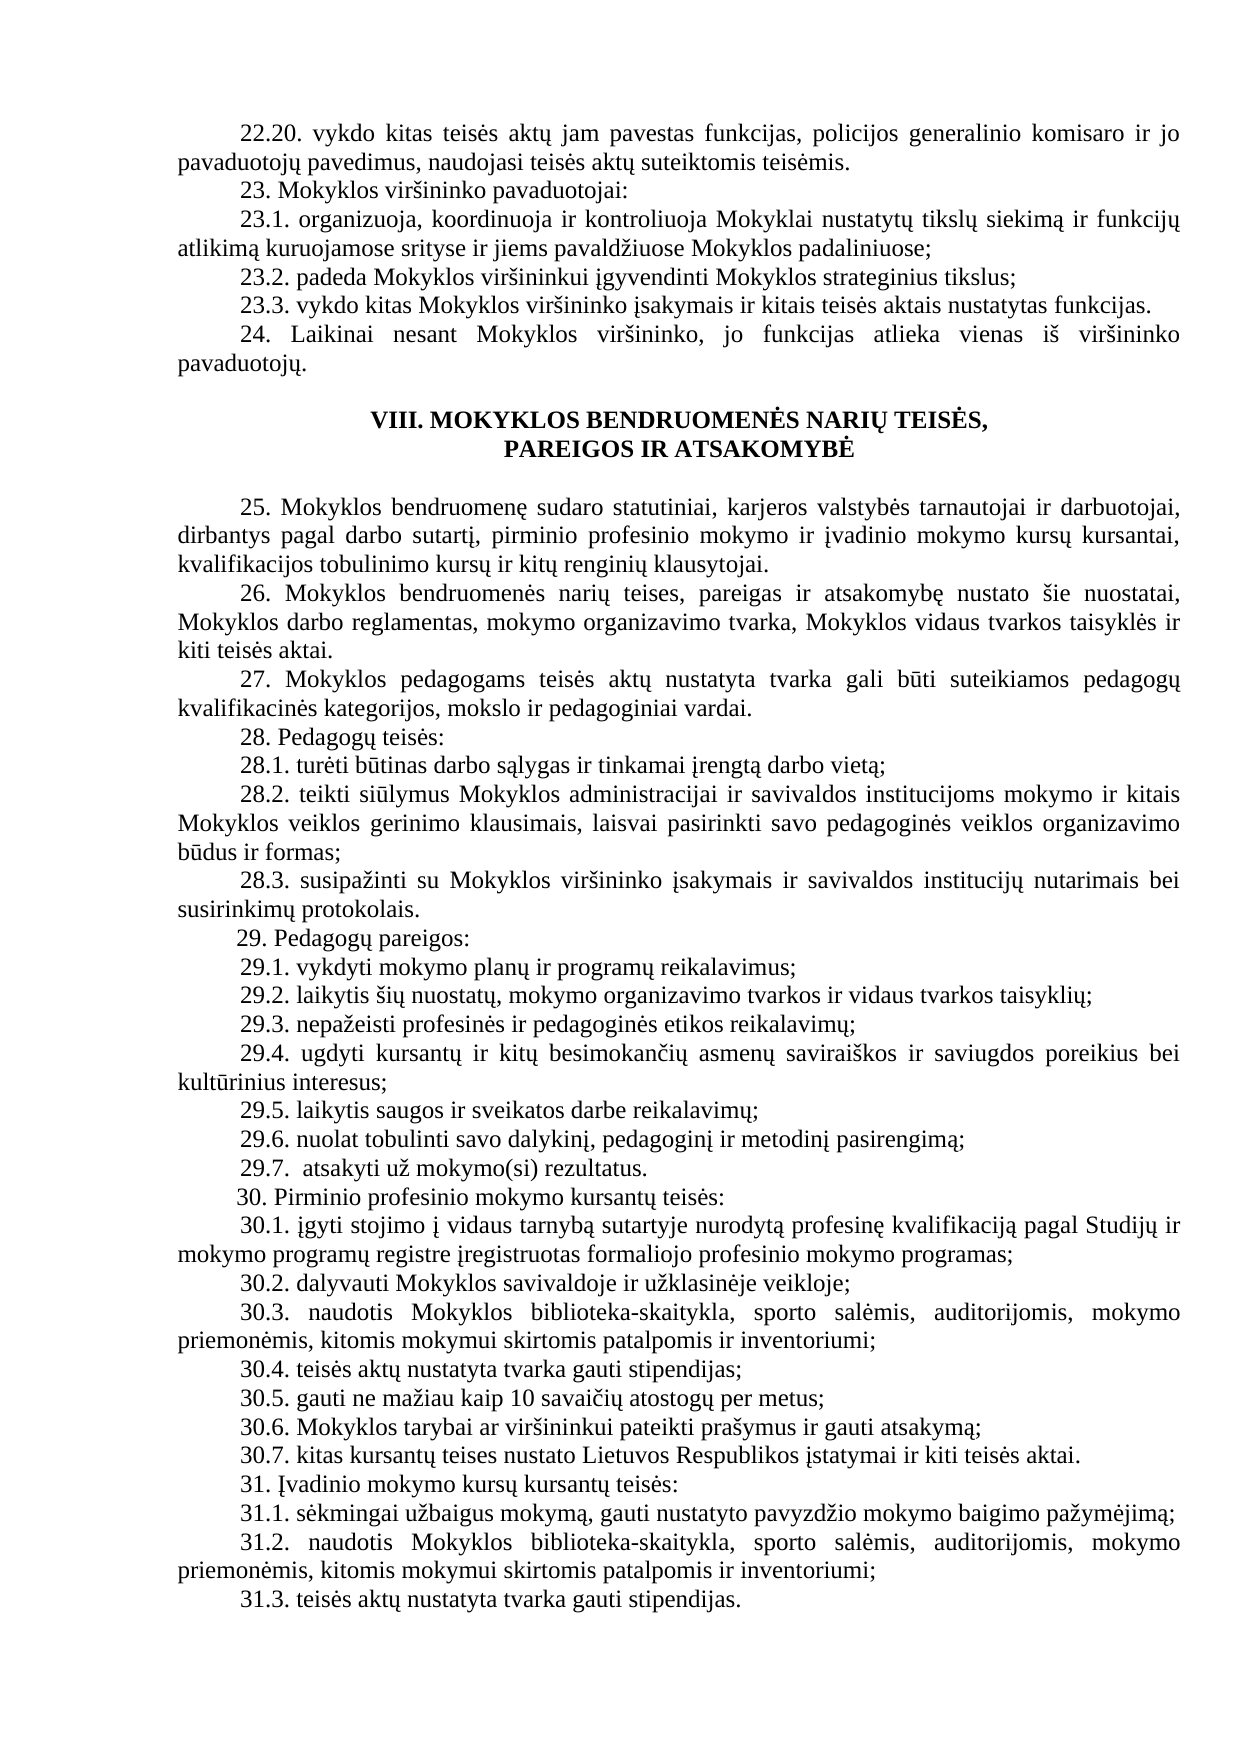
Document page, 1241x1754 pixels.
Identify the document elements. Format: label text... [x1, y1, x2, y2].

text 24. Laikinai nesant Mokyklos viršininko, jo funkcijas atlieka vienas iš viršininko pavaduotojų. [177, 319, 1181, 377]
text 30.7. kitas kursantų teises nustato Lietuvos Respublikos įstatymai ir kiti teisės aktai. [177, 1441, 1181, 1469]
text 23.2. padeda Mokyklos viršininkui įgyvendinti Mokyklos strateginius tikslus; [177, 262, 1181, 291]
text 30. Pirminio profesinio mokymo kursantų teisės: [236, 1182, 1181, 1211]
text 28.1. turėti būtinas darbo sąlygas ir tinkamai įrengtą darbo vietą; [177, 751, 1181, 779]
text 26. Mokyklos bendruomenės narių teises, pareigas ir atsakomybę nustato šie nuostatai, Mokyklos darbo reglamentas, mokymo organizavimo tvarka, Mokyklos vidaus tvarkos taisyklės ir kiti teisės aktai. [177, 578, 1181, 664]
text 25. Mokyklos bendruomenę sudaro statutiniai, karjeros valstybės tarnautojai ir darbuotojai, dirbantys pagal darbo sutartį, pirminio profesinio mokymo ir įvadinio mokymo kursų kursantai, kvalifikacijos tobulinimo kursų ir kitų renginių klausytojai. [177, 492, 1181, 578]
text 30.2. dalyvauti Mokyklos savivaldoje ir užklasinėje veikloje; [177, 1268, 1181, 1297]
text 29.6. nuolat tobulinti savo dalykinį, pedagoginį ir metodinį pasirengimą; [177, 1124, 1181, 1153]
text 29. Pedagogų pareigos: [236, 923, 1181, 952]
text 31.3. teisės aktų nustatyta tvarka gauti stipendijas. [240, 1584, 1181, 1613]
text 31.1. sėkmingai užbaigus mokymą, gauti nustatyto pavyzdžio mokymo baigimo pažymėjimą; [240, 1498, 1181, 1527]
text 28.3. susipažinti su Mokyklos viršininko įsakymais ir savivaldos institucijų nutarimais bei susirinkimų protokolais. [177, 866, 1181, 923]
text 29.1. vykdyti mokymo planų ir programų reikalavimus; [177, 952, 1181, 981]
text VIII. MOKYKLOS BENDRUOMENĖS NARIŲ TEISĖS, [177, 406, 1181, 434]
text 29.5. laikytis saugos ir sveikatos darbe reikalavimų; [177, 1096, 1181, 1124]
text 29.3. nepažeisti profesinės ir pedagoginės etikos reikalavimų; [177, 1009, 1181, 1038]
text 30.6. Mokyklos tarybai ar viršininkui pateikti prašymus ir gauti atsakymą; [177, 1412, 1181, 1441]
text 29.4. ugdyti kursantų ir kitų besimokančių asmenų saviraiškos ir saviugdos poreikius bei kultūrinius interesus; [177, 1038, 1181, 1096]
text PAREIGOS IR ATSAKOMYBĖ [177, 434, 1181, 463]
text 30.3. naudotis Mokyklos biblioteka-skaitykla, sporto salėmis, auditorijomis, mokymo priemonėmis, kitomis mokymui skirtomis patalpomis ir inventoriumi; [177, 1297, 1181, 1354]
text 30.5. gauti ne mažiau kaip 10 savaičių atostogų per metus; [177, 1383, 1181, 1412]
text 23. Mokyklos viršininko pavaduotojai: [177, 176, 1181, 204]
text 23.3. vykdo kitas Mokyklos viršininko įsakymais ir kitais teisės aktais nustatytas funkcijas. [177, 291, 1181, 319]
text 29.7. atsakyti už mokymo(si) rezultatus. [177, 1153, 1181, 1182]
text 31. Įvadinio mokymo kursų kursantų teisės: [177, 1469, 1181, 1498]
text 28. Pedagogų teisės: [177, 722, 1181, 751]
text 29.2. laikytis šių nuostatų, mokymo organizavimo tvarkos ir vidaus tvarkos taisyklių; [177, 981, 1181, 1009]
text 31.2. naudotis Mokyklos biblioteka-skaitykla, sporto salėmis, auditorijomis, mokymo priemonėmis, kitomis mokymui skirtomis patalpomis ir inventoriumi; [177, 1527, 1181, 1584]
text 22.20. vykdo kitas teisės aktų jam pavestas funkcijas, policijos generalinio komisaro ir jo pavaduotojų pavedimus, naudojasi teisės aktų suteiktomis teisėmis. [177, 118, 1181, 176]
text 23.1. organizuoja, koordinuoja ir kontroliuoja Mokyklai nustatytų tikslų siekimą ir funkcijų atlikimą kuruojamose srityse ir jiems pavaldžiuose Mokyklos padaliniuose; [177, 204, 1181, 262]
text 30.1. įgyti stojimo į vidaus tarnybą sutartyje nurodytą profesinę kvalifikaciją pagal Studijų ir mokymo programų registre įregistruotas formaliojo profesinio mokymo programas; [177, 1211, 1181, 1268]
text 30.4. teisės aktų nustatyta tvarka gauti stipendijas; [177, 1354, 1181, 1383]
text 27. Mokyklos pedagogams teisės aktų nustatyta tvarka gali būti suteikiamos pedagogų kvalifikacinės kategorijos, mokslo ir pedagoginiai vardai. [177, 664, 1181, 722]
text 28.2. teikti siūlymus Mokyklos administracijai ir savivaldos institucijoms mokymo ir kitais Mokyklos veiklos gerinimo klausimais, laisvai pasirinkti savo pedagoginės veiklos organizavimo būdus ir formas; [177, 779, 1181, 866]
